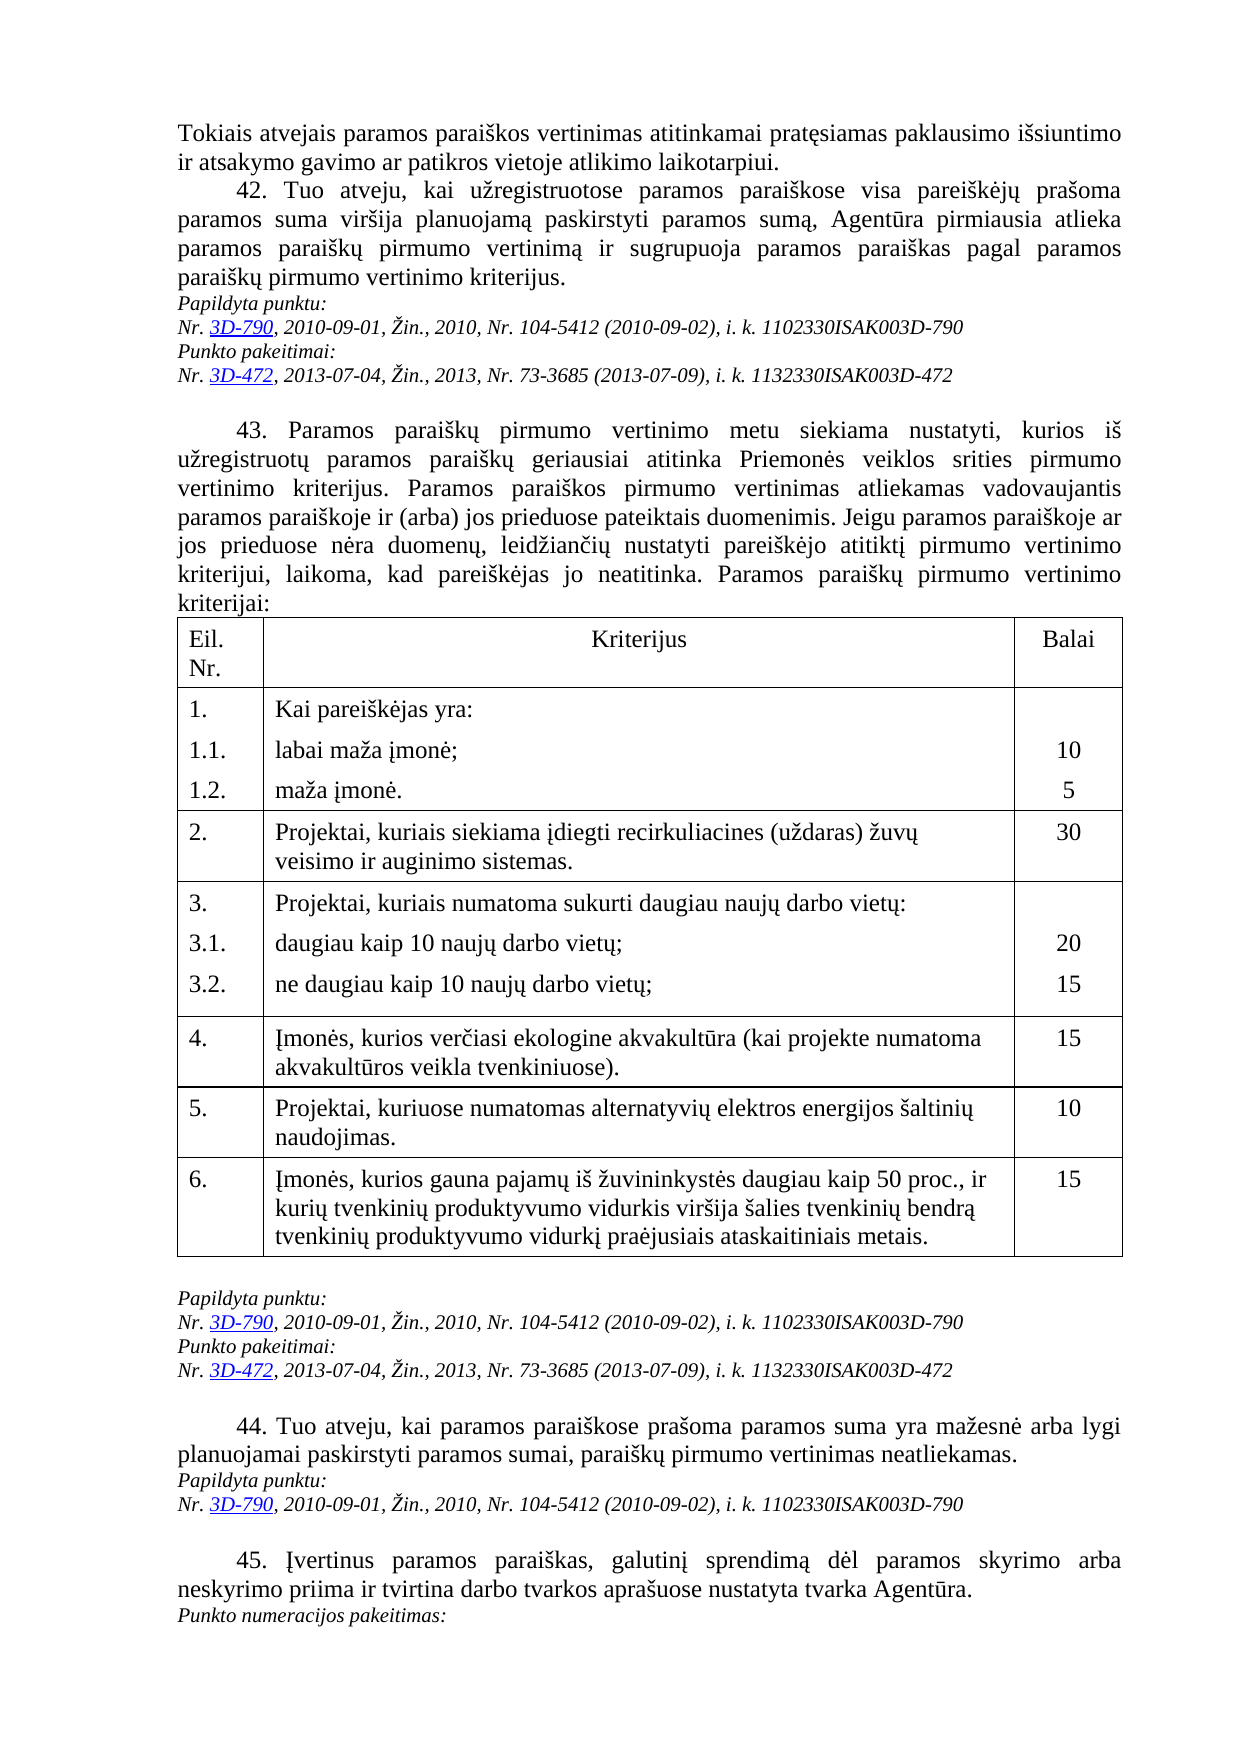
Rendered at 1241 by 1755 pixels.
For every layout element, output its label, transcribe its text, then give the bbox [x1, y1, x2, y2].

table_cell 5. [178, 1088, 263, 1157]
table_cell [1015, 688, 1122, 729]
text 44. Tuo atveju, kai paramos paraiškose prašoma paramos suma yra mažesnė arba lygi planuojamai paskirstyti paramos sumai, paraiškų pirmumo vertinimas neatliekamas. [177, 1411, 1122, 1468]
table_header Eil. Nr. [178, 618, 263, 687]
text Punkto pakeitimai: [177, 339, 1122, 363]
table_cell 1. [178, 688, 263, 729]
table_cell Kai pareiškėjas yra: [264, 688, 1014, 729]
table_cell Įmonės, kurios gauna pajamų iš žuvininkystės daugiau kaip 50 proc., ir kurių tvenkinių produktyvumo vidurkis viršija šalies tvenkinių bendrą tvenkinių produktyvumo vidurkį praėjusiais ataskaitiniais metais. [264, 1158, 1014, 1256]
text Papildyta punktu: [177, 1468, 1122, 1492]
table_cell 3.1. [178, 922, 263, 963]
text Papildyta punktu: [177, 1286, 1122, 1310]
text 42. Tuo atveju, kai užregistruotose paramos paraiškose visa pareiškėjų prašoma paramos suma viršija planuojamą paskirstyti paramos sumą, Agentūra pirmiausia atlieka paramos paraiškų pirmumo vertinimą ir sugrupuoja paramos paraiškas pagal paramos paraiškų pirmumo vertinimo kriterijus. [177, 176, 1122, 291]
table_header Kriterijus [264, 618, 1014, 687]
text Punkto numeracijos pakeitimas: [177, 1603, 1122, 1627]
table_cell Projektai, kuriuose numatomas alternatyvių elektros energijos šaltinių naudojimas. [264, 1088, 1014, 1157]
table_cell 4. [178, 1017, 263, 1086]
text 43. Paramos paraiškų pirmumo vertinimo metu siekiama nustatyti, kurios iš užregistruotų paramos paraiškų geriausiai atitinka Priemonės veiklos srities pirmumo vertinimo kriterijus. Paramos paraiškos pirmumo vertinimas atliekamas vadovaujantis paramos paraiškoje ir (arba) jos prieduose pateiktais duomenimis. Jeigu paramos paraiškoje ar jos prieduose nėra duomenų, leidžiančių nustatyti pareiškėjo atitiktį pirmumo vertinimo kriterijui, laikoma, kad pareiškėjas jo neatitinka. Paramos paraiškų pirmumo vertinimo kriterijai: [177, 416, 1122, 617]
table_cell 10 [1015, 1088, 1122, 1157]
table_cell 15 [1015, 1158, 1122, 1256]
table_cell 1.2. [178, 770, 263, 810]
table_cell labai maža įmonė; [264, 729, 1014, 769]
text Nr. 3D-790, 2010-09-01, Žin., 2010, Nr. 104-5412 (2010-09-02), i. k. 1102330ISAK003D-790 [177, 315, 1122, 339]
text Punkto pakeitimai: [177, 1334, 1122, 1358]
text Nr. 3D-472, 2013-07-04, Žin., 2013, Nr. 73-3685 (2013-07-09), i. k. 1132330ISAK003D-472 [177, 363, 1122, 387]
table_cell 30 [1015, 811, 1122, 881]
table_cell 15 [1015, 963, 1122, 1016]
text Papildyta punktu: [177, 291, 1122, 315]
text Nr. 3D-790, 2010-09-01, Žin., 2010, Nr. 104-5412 (2010-09-02), i. k. 1102330ISAK003D-790 [177, 1310, 1122, 1334]
table_cell 3. [178, 882, 263, 922]
table_cell Projektai, kuriais numatoma sukurti daugiau naujų darbo vietų: [264, 882, 1014, 922]
table_cell 1.1. [178, 729, 263, 769]
table_cell daugiau kaip 10 naujų darbo vietų; [264, 922, 1014, 963]
table_cell maža įmonė. [264, 770, 1014, 810]
table_cell 2. [178, 811, 263, 881]
table_cell 5 [1015, 770, 1122, 810]
table_cell 20 [1015, 922, 1122, 963]
table_cell 15 [1015, 1017, 1122, 1086]
text 45. Įvertinus paramos paraiškas, galutinį sprendimą dėl paramos skyrimo arba neskyrimo priima ir tvirtina darbo tvarkos aprašuose nustatyta tvarka Agentūra. [177, 1545, 1122, 1603]
table_cell Projektai, kuriais siekiama įdiegti recirkuliacines (uždaras) žuvų veisimo ir auginimo sistemas. [264, 811, 1014, 881]
table_cell [1015, 882, 1122, 922]
table_cell 10 [1015, 729, 1122, 769]
text Tokiais atvejais paramos paraiškos vertinimas atitinkamai pratęsiamas paklausimo išsiuntimo ir atsakymo gavimo ar patikros vietoje atlikimo laikotarpiui. [177, 118, 1122, 176]
table_cell 3.2. [178, 963, 263, 1016]
text Nr. 3D-472, 2013-07-04, Žin., 2013, Nr. 73-3685 (2013-07-09), i. k. 1132330ISAK003D-472 [177, 1358, 1122, 1382]
table_cell Įmonės, kurios verčiasi ekologine akvakultūra (kai projekte numatoma akvakultūros veikla tvenkiniuose). [264, 1017, 1014, 1086]
table_header Balai [1015, 618, 1122, 687]
table_cell 6. [178, 1158, 263, 1256]
text Nr. 3D-790, 2010-09-01, Žin., 2010, Nr. 104-5412 (2010-09-02), i. k. 1102330ISAK003D-790 [177, 1492, 1122, 1516]
table_cell ne daugiau kaip 10 naujų darbo vietų; [264, 963, 1014, 1016]
